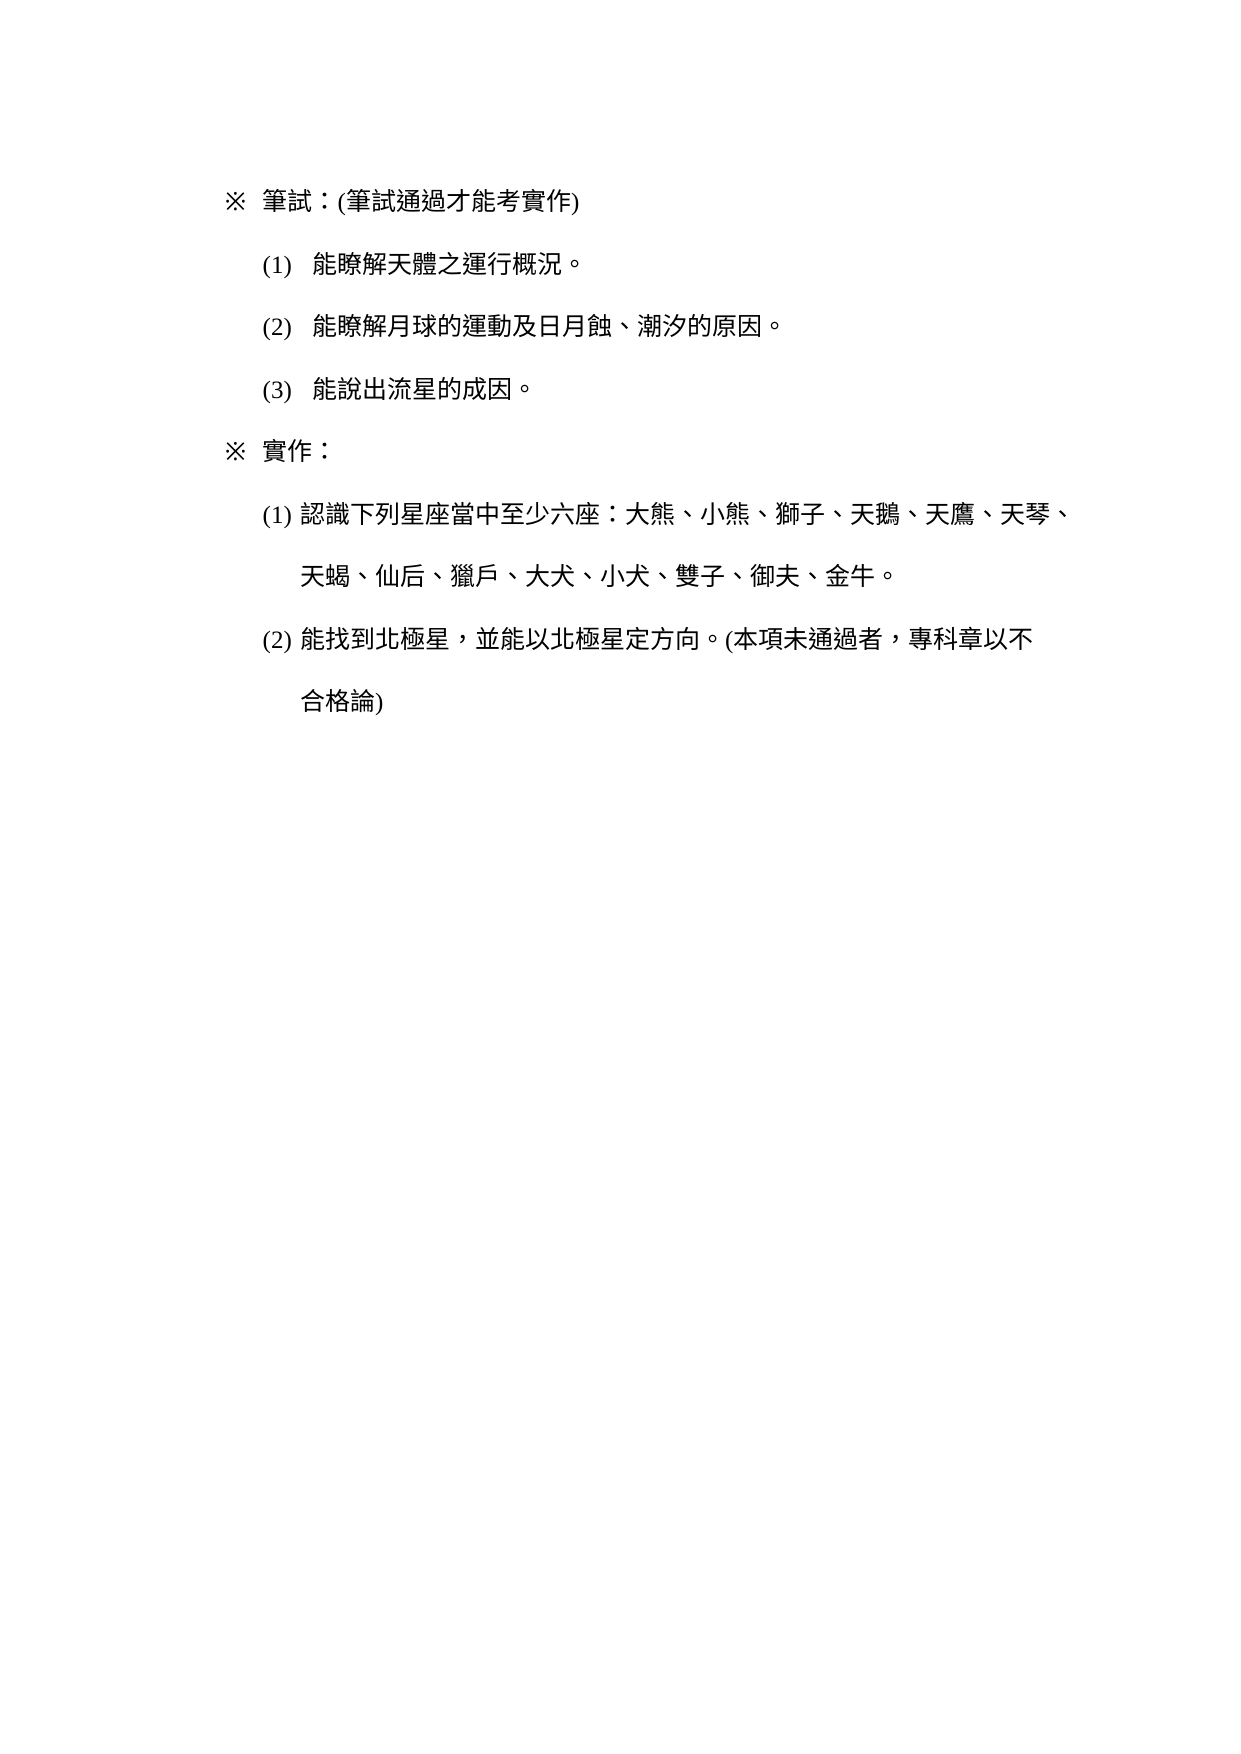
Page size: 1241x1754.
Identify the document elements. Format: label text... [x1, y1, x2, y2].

list 能瞭解月球的運動及日月蝕、潮汐的原因。 [262, 283, 1053, 346]
list 能瞭解天體之運行概況。 [262, 221, 1053, 283]
list 實作： [225, 408, 1053, 471]
list 能說出流星的成因。 [262, 346, 1053, 408]
list 認識下列星座當中至少六座：大熊、小熊、獅子、天鵝、天鷹、天琴、天蝎、仙后、獵戶、大犬、小犬、雙子、御夫、金牛。 [262, 471, 1053, 596]
list 能找到北極星，並能以北極星定方向。(本項未通過者，專科章以不合格論) [262, 596, 1053, 721]
list 筆試：(筆試通過才能考實作) [225, 158, 1053, 221]
